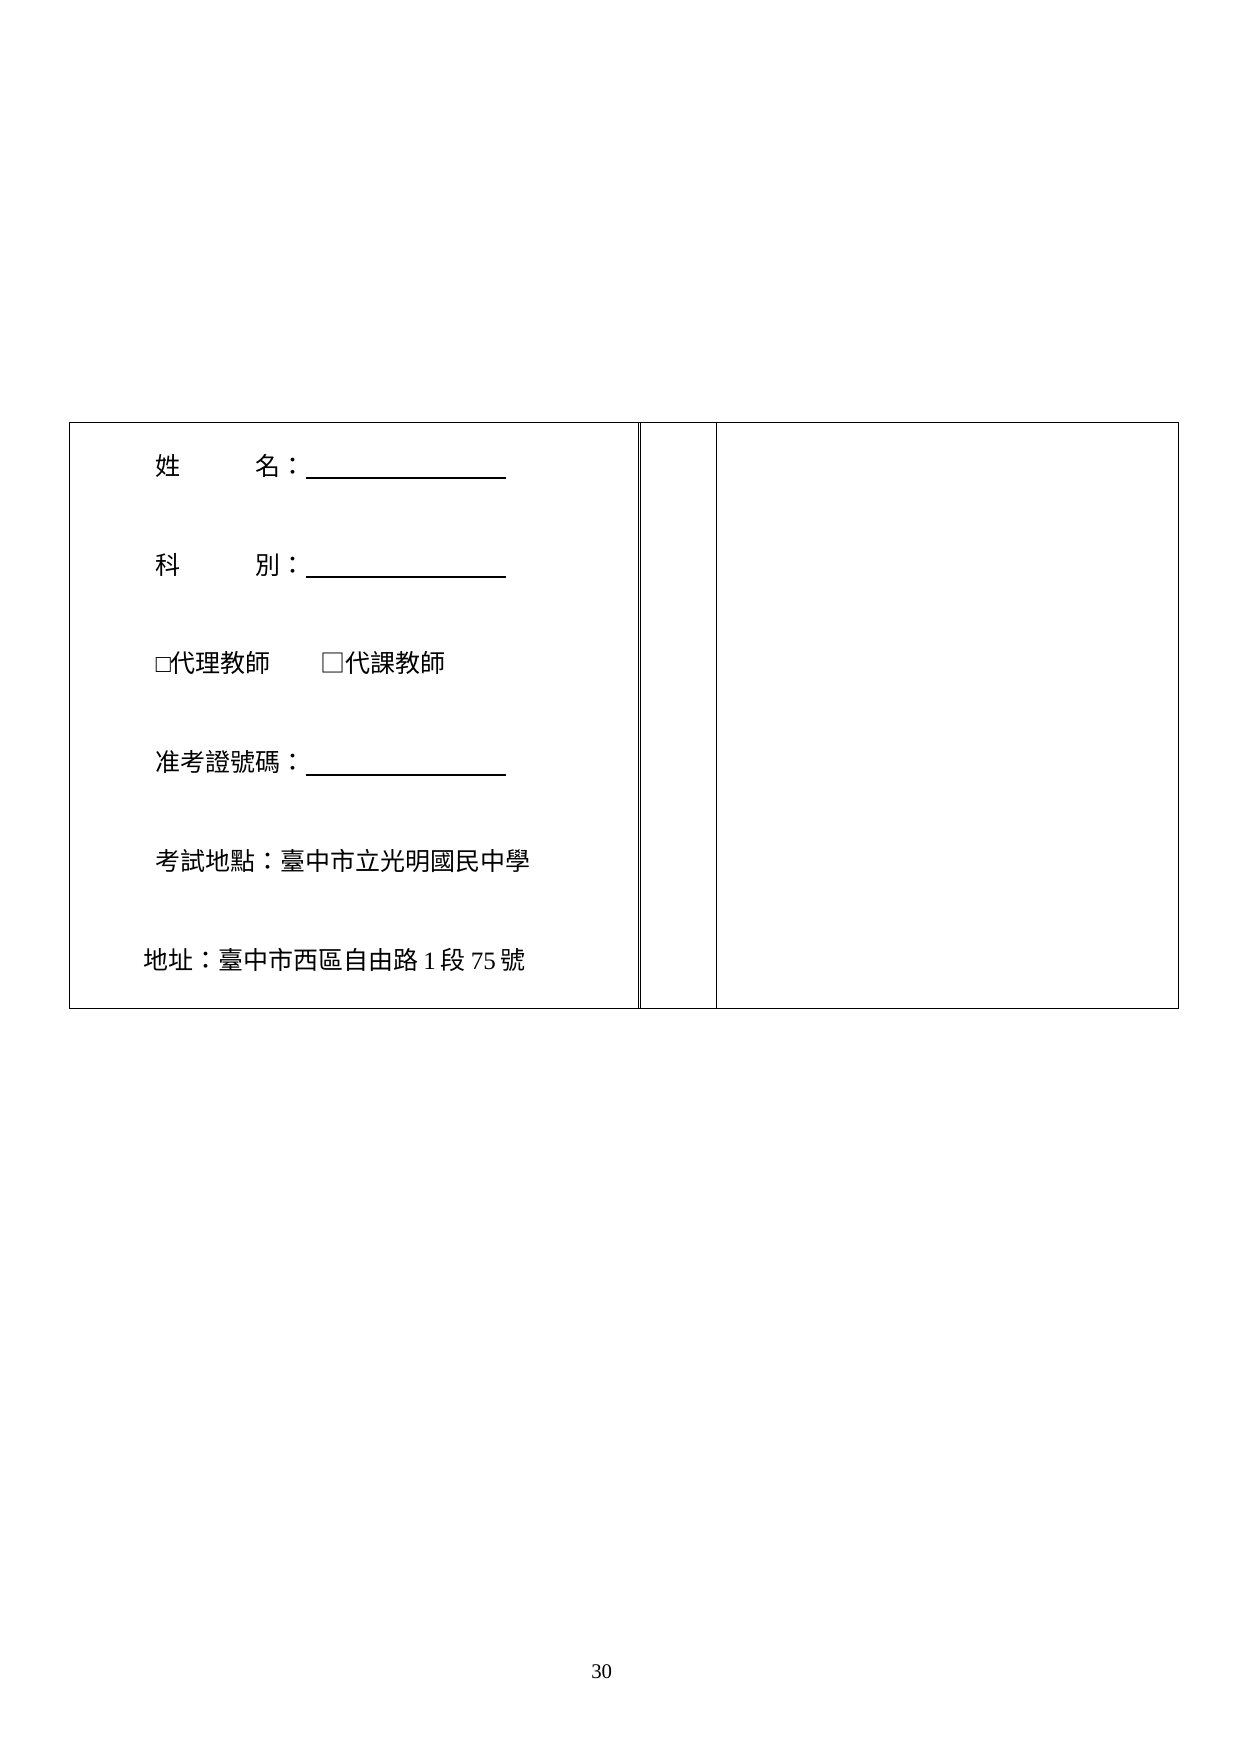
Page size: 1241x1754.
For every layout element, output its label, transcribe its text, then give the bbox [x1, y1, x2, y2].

table_cell [641, 423, 716, 1008]
table_cell [717, 423, 1178, 1008]
table_cell 姓 名： 科 別： □代理教師 □代課教師 准考證號碼： 考試地點：臺中市立光明國民中學 地址：臺中市西區自由路1段75號 [70, 423, 638, 1008]
table_cell [1179, 422, 1187, 1008]
